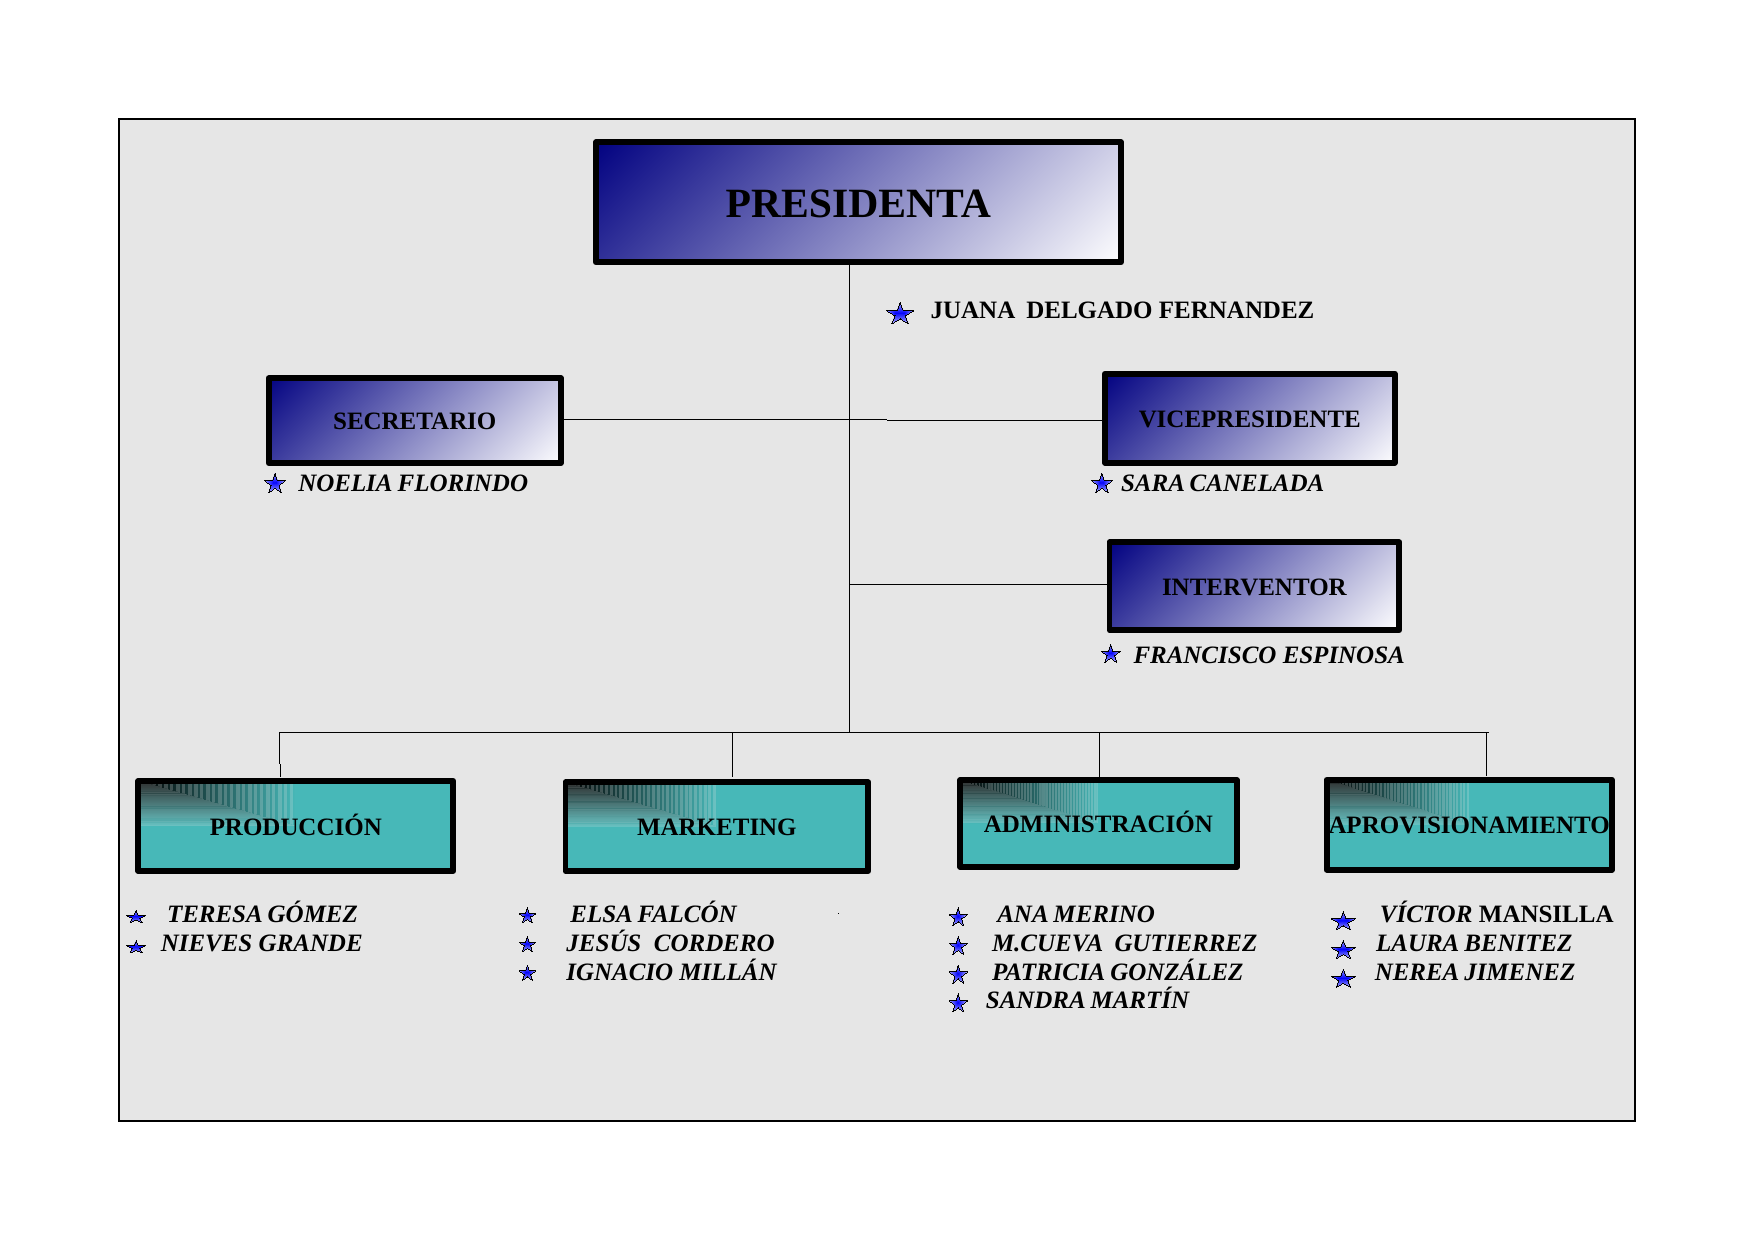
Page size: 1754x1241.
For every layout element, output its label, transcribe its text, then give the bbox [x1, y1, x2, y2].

text SANDRA MARTÍN [123, 986, 1631, 1014]
text [123, 641, 849, 669]
text [123, 296, 849, 324]
text TERESA GÓMEZ ELSA FALCÓN ANA MERINO VÍCTOR MANSILLA [123, 899, 1631, 928]
text SARA CANELADA [850, 468, 1631, 497]
text NOELIA FLORINDO [123, 468, 849, 497]
text JUANA DELGADO FERNANDEZ [850, 296, 1631, 324]
text IGNACIO MILLÁN PATRICIA GONZÁLEZ NEREA JIMENEZ [123, 957, 1631, 986]
text FRANCISCO ESPINOSA [850, 641, 1631, 669]
text NIEVES GRANDE JESÚS CORDERO M.CUEVA GUTIERREZ LAURA BENITEZ [123, 928, 1631, 957]
